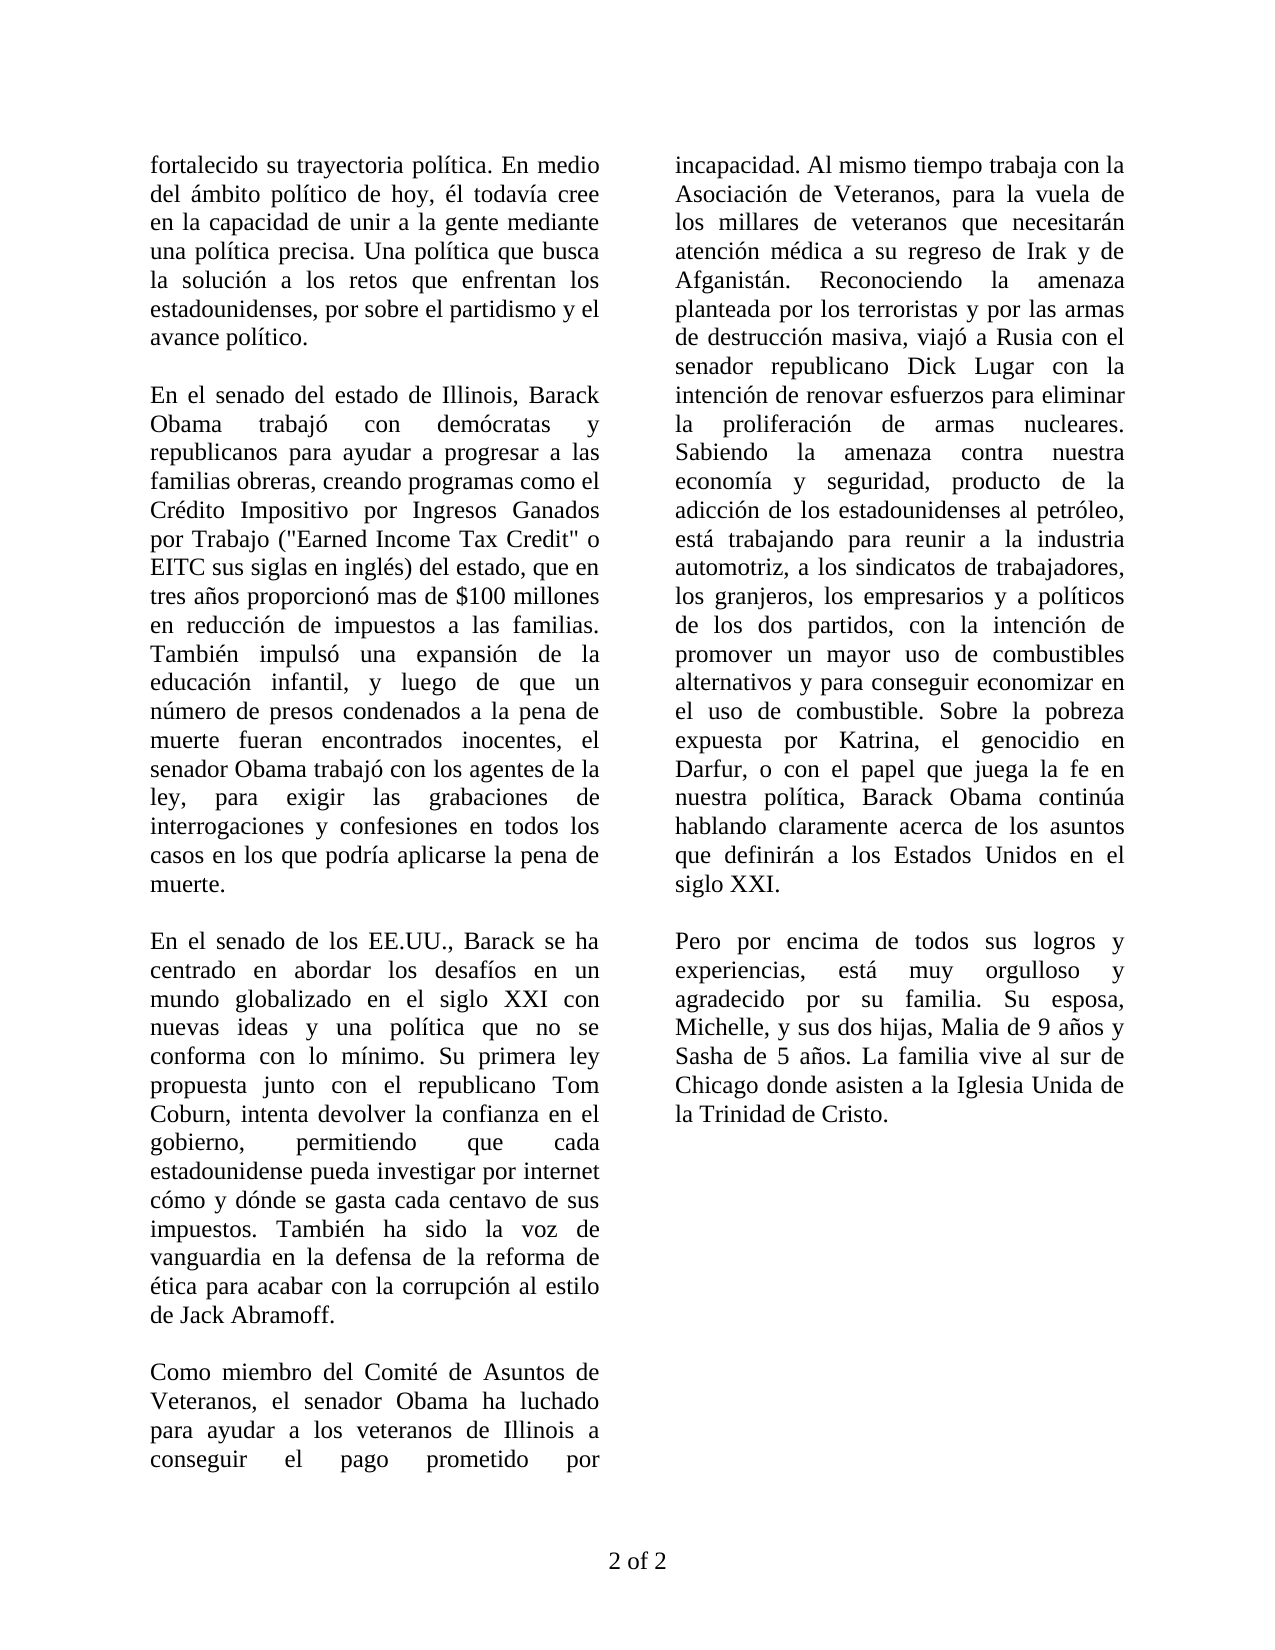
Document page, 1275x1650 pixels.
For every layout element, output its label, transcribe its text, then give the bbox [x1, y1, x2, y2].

text fortalecido su trayectoria política. En medio del ámbito político de hoy, él todavía cree en la capacidad de unir a la gente mediante una política precisa. Una política que busca la solución a los retos que enfrentan los estadounidenses, por sobre el partidismo y el avance político. [150, 150, 600, 351]
text En el senado de los EE.UU., Barack se ha centrado en abordar los desafíos en un mundo globalizado en el siglo XXI con nuevas ideas y una política que no se conforma con lo mínimo. Su primera ley propuesta junto con el republicano Tom Coburn, intenta devolver la confianza en el gobierno, permitiendo que cada estadounidense pueda investigar por internet cómo y dónde se gasta cada centavo de sus impuestos. También ha sido la voz de vanguardia en la defensa de la reforma de ética para acabar con la corrupción al estilo de Jack Abramoff. [150, 926, 600, 1329]
text En el senado del estado de Illinois, Barack Obama trabajó con demócratas y republicanos para ayudar a progresar a las familias obreras, creando programas como el Crédito Impositivo por Ingresos Ganados por Trabajo ("Earned Income Tax Credit" o EITC sus siglas en inglés) del estado, que en tres años proporcionó mas de $100 millones en reducción de impuestos a las familias. También impulsó una expansión de la educación infantil, y luego de que un número de presos condenados a la pena de muerte fueran encontrados inocentes, el senador Obama trabajó con los agentes de la ley, para exigir las grabaciones de interrogaciones y confesiones en todos los casos en los que podría aplicarse la pena de muerte. [150, 380, 600, 897]
text Pero por encima de todos sus logros y experiencias, está muy orgulloso y agradecido por su familia. Su esposa, Michelle, y sus dos hijas, Malia de 9 años y Sasha de 5 años. La familia vive al sur de Chicago donde asisten a la Iglesia Unida de la Trinidad de Cristo. [675, 926, 1125, 1127]
text incapacidad. Al mismo tiempo trabaja con la Asociación de Veteranos, para la vuela de los millares de veteranos que necesitarán atención médica a su regreso de Irak y de Afganistán. Reconociendo la amenaza planteada por los terroristas y por las armas de destrucción masiva, viajó a Rusia con el senador republicano Dick Lugar con la intención de renovar esfuerzos para eliminar la proliferación de armas nucleares. Sabiendo la amenaza contra nuestra economía y seguridad, producto de la adicción de los estadounidenses al petróleo, está trabajando para reunir a la industria automotriz, a los sindicatos de trabajadores, los granjeros, los empresarios y a políticos de los dos partidos, con la intención de promover un mayor uso de combustibles alternativos y para conseguir economizar en el uso de combustible. Sobre la pobreza expuesta por Katrina, el genocidio en Darfur, o con el papel que juega la fe en nuestra política, Barack Obama continúa hablando claramente acerca de los asuntos que definirán a los Estados Unidos en el siglo XXI. [675, 150, 1125, 897]
text Como miembro del Comité de Asuntos de Veteranos, el senador Obama ha luchado para ayudar a los veteranos de Illinois a conseguir el pago prometido por [150, 1357, 600, 1472]
